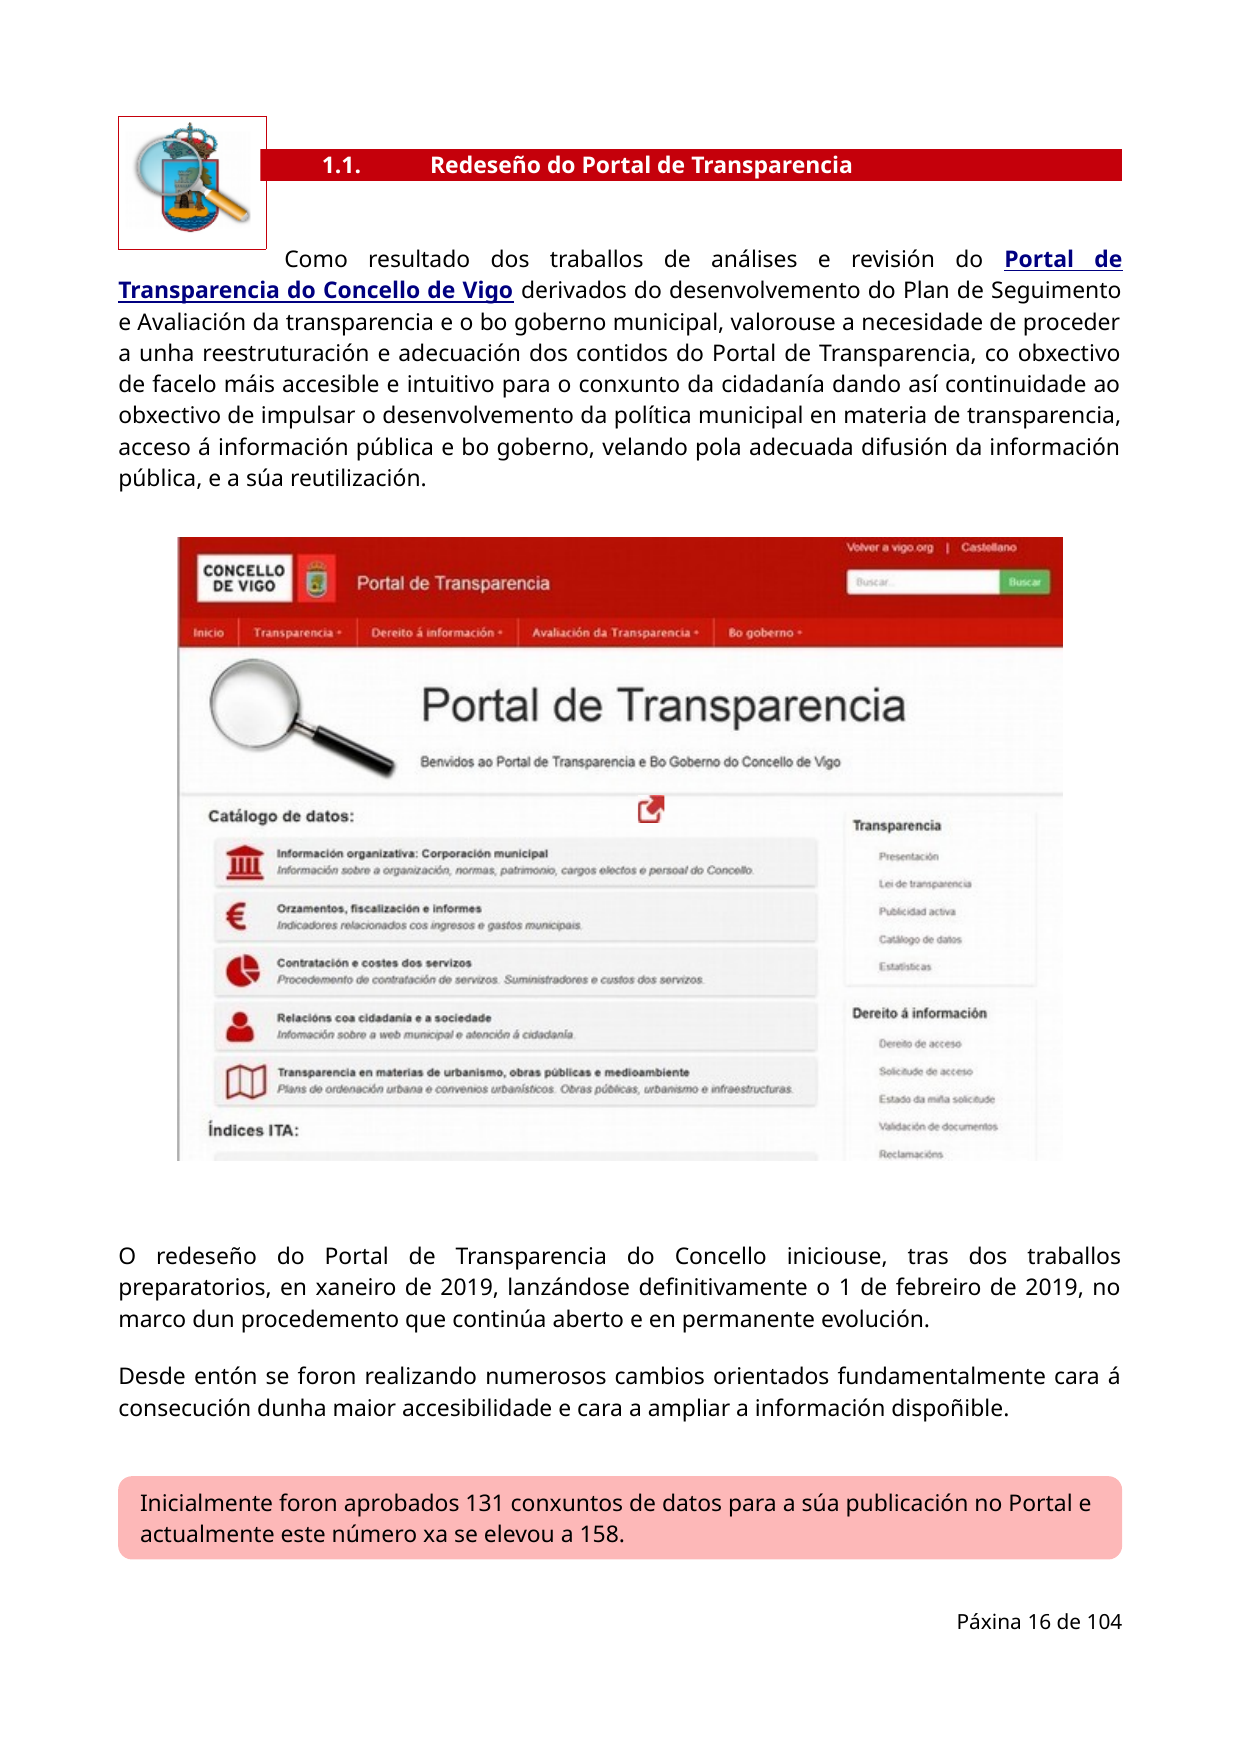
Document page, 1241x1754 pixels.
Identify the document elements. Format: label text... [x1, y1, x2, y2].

picture [122, 120, 261, 244]
list Redeseño do Portal de Transparencia [267, 149, 1122, 181]
picture [177, 537, 1063, 1161]
text Como resultado dos traballos de análises e revisión do Portal de Transparencia do Concello de Vigo derivados do desenvolvemento do Plan de Seguimento e Avaliación da transparencia e o bo goberno municipal, valorouse a necesidade de proceder a unha reestruturación e adecuación dos contidos do Portal de Transparencia, co obxectivo de facelo máis accesible e intuitivo para o conxunto da cidadanía dando así continuidade ao obxectivo de impulsar o desenvolvemento da política municipal en materia de transparencia, acceso á información pública e bo goberno, velando pola adecuada difusión da información pública, e a súa reutilización. [118, 243, 1122, 493]
text O redeseño do Portal de Transparencia do Concello iniciouse, tras dos traballos preparatorios, en xaneiro de 2019, lanzándose definitivamente o 1 de febreiro de 2019, no marco dun procedemento que continúa aberto e en permanente evolución. [118, 1240, 1122, 1334]
text Desde entón se foron realizando numerosos cambios orientados fundamentalmente cara á consecución dunha maior accesibilidade e cara a ampliar a información dispoñible. [118, 1360, 1122, 1423]
